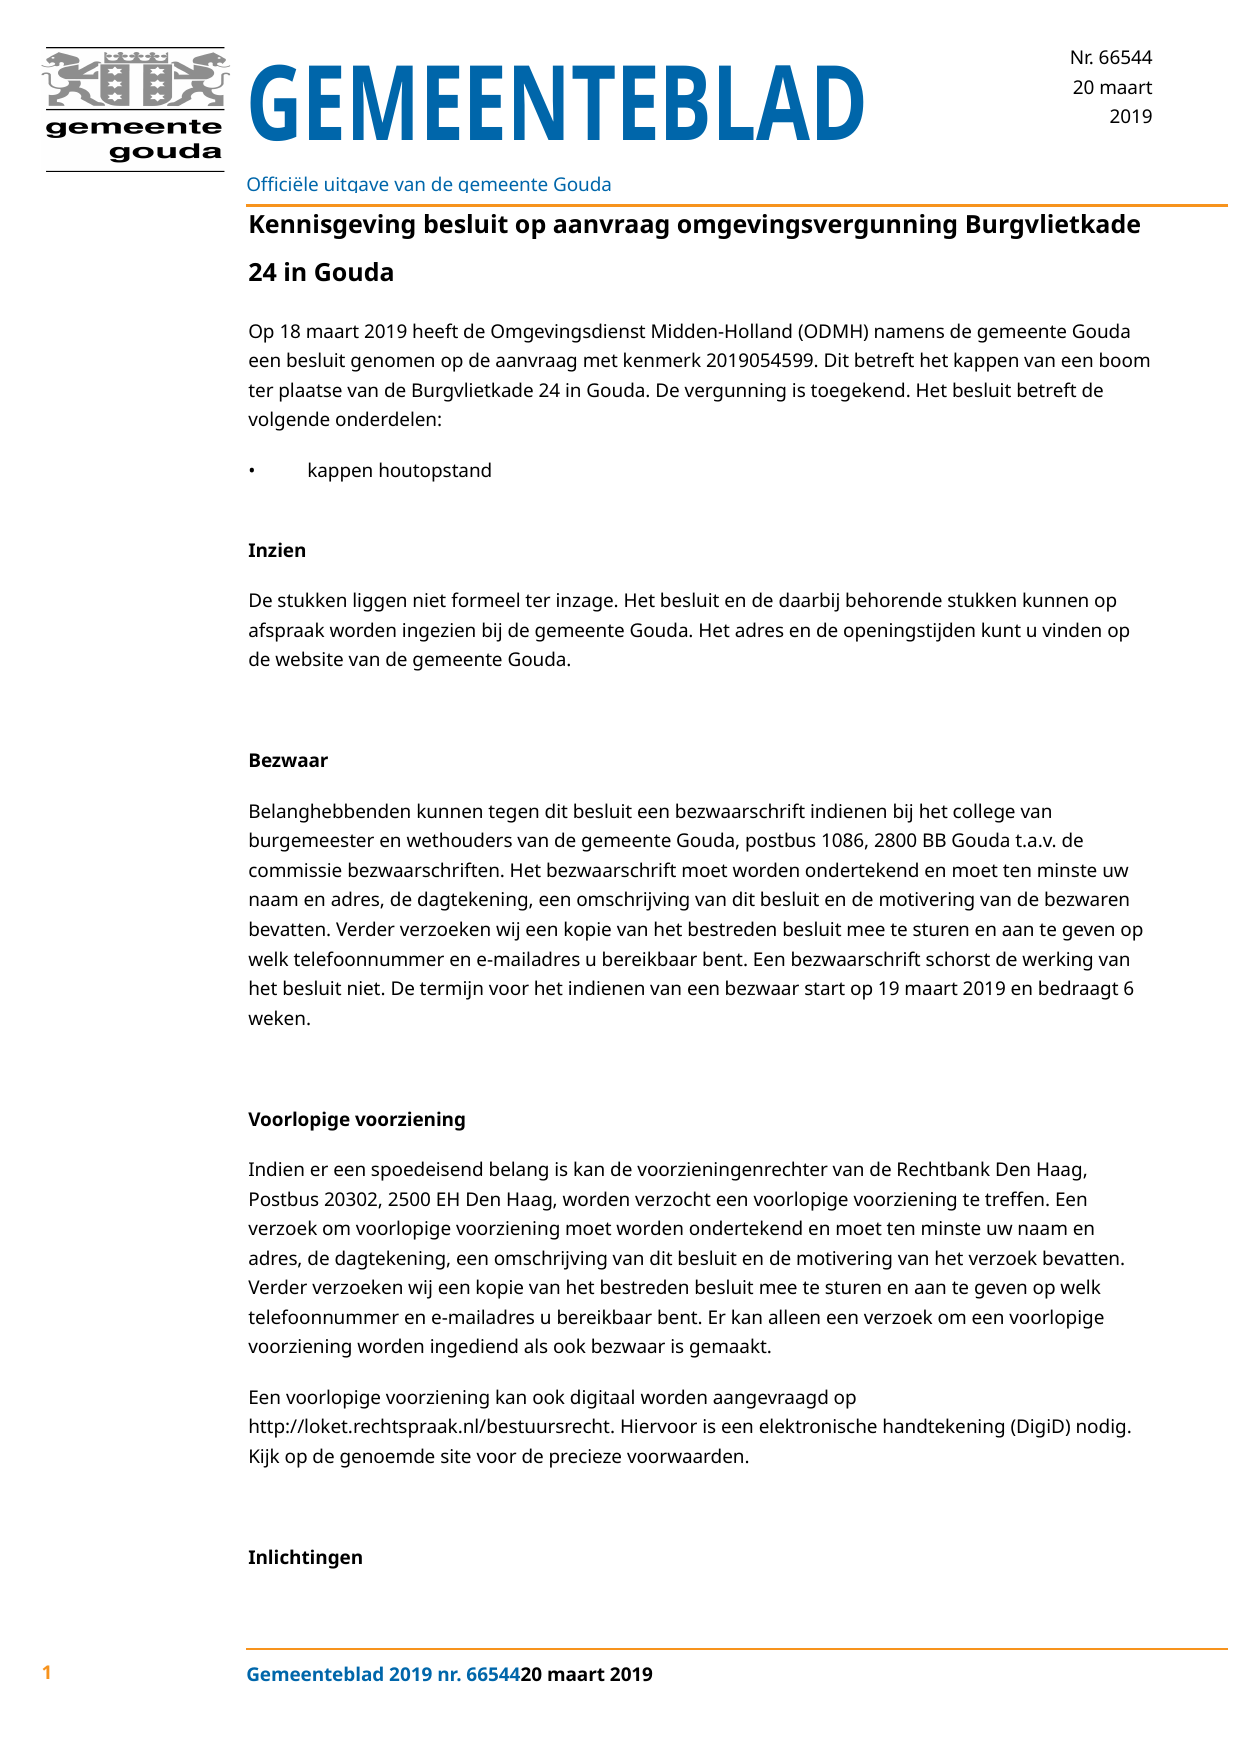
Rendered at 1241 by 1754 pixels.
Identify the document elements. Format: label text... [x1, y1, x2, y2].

text Bezwaar [248, 747, 1152, 773]
text Inlichtingen [248, 1544, 1152, 1570]
list kappen houtopstand [248, 457, 1152, 483]
text Kennisgeving besluit op aanvraag omgevingsvergunning Burgvlietkade 24 in Gouda [248, 207, 1152, 288]
text Een voorlopige voorziening kan ook digitaal worden aangevraagd op http://loket.rechtspraak.nl/bestuursrecht. Hiervoor is een elektronische handtekening (DigiD) nodig. Kijk op de genoemde site voor de precieze voorwaarden. [248, 1384, 1152, 1469]
text Indien er een spoedeisend belang is kan de voorzieningenrechter van de Rechtbank Den Haag, Postbus 20302, 2500 EH Den Haag, worden verzocht een voorlopige voorziening te treffen. Een verzoek om voorlopige voorziening moet worden ondertekend en moet ten minste uw naam en adres, de dagtekening, een omschrijving van dit besluit en de motivering van het verzoek bevatten. Verder verzoeken wij een kopie van het bestreden besluit mee te sturen en aan te geven op welk telefoonnummer en e-mailadres u bereikbaar bent. Er kan alleen een verzoek om een voorlopige voorziening worden ingediend als ook bezwaar is gemaakt. [248, 1156, 1152, 1359]
text Inzien [248, 537, 1152, 563]
text Belanghebbenden kunnen tegen dit besluit een bezwaarschrift indienen bij het college van burgemeester en wethouders van de gemeente Gouda, postbus 1086, 2800 BB Gouda t.a.v. de commissie bezwaarschriften. Het bezwaarschrift moet worden ondertekend en moet ten minste uw naam en adres, de dagtekening, een omschrijving van dit besluit en de motivering van de bezwaren bevatten. Verder verzoeken wij een kopie van het bestreden besluit mee te sturen en aan te geven op welk telefoonnummer en e-mailadres u bereikbaar bent. Een bezwaarschrift schorst de werking van het besluit niet. De termijn voor het indienen van een bezwaar start op 19 maart 2019 en bedraagt 6 weken. [248, 798, 1152, 1031]
text De stukken liggen niet formeel ter inzage. Het besluit en de daarbij behorende stukken kunnen op afspraak worden ingezien bij de gemeente Gouda. Het adres en de openingstijden kunt u vinden op de website van de gemeente Gouda. [248, 587, 1152, 672]
text Voorlopige voorziening [248, 1106, 1152, 1132]
picture [41, 47, 231, 172]
text Op 18 maart 2019 heeft de Omgevingsdienst Midden-Holland (ODMH) namens de gemeente Gouda een besluit genomen op de aanvraag met kenmerk 2019054599. Dit betreft het kappen van een boom ter plaatse van de Burgvlietkade 24 in Gouda. De vergunning is toegekend. Het besluit betreft de volgende onderdelen: [248, 318, 1152, 432]
